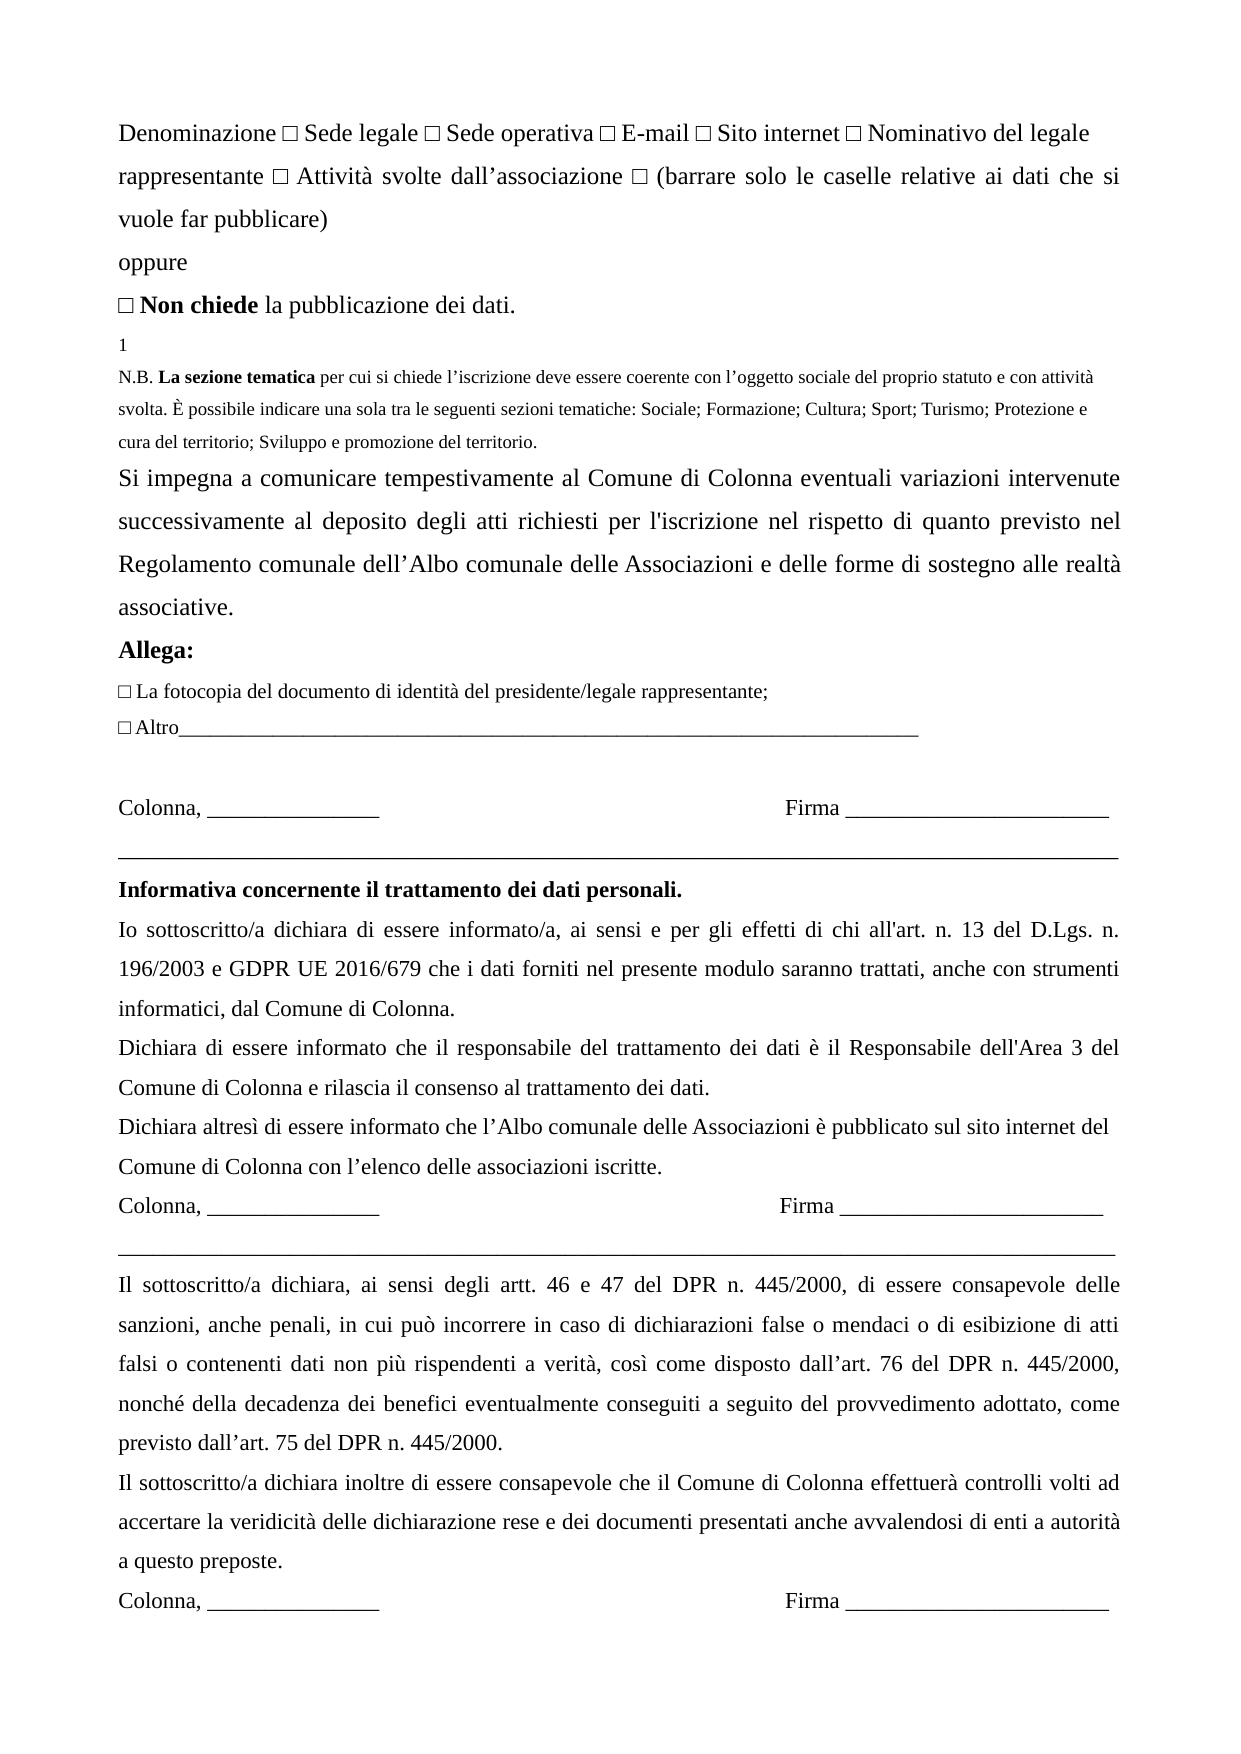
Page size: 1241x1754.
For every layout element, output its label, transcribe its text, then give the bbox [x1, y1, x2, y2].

text Si impegna a comunicare tempestivamente al Comune di Colonna eventuali variazioni intervenute successivamente al deposito degli atti richiesti per l'iscrizione nel rispetto di quanto previsto nel Regolamento comunale dell’Albo comunale delle Associazioni e delle forme di sostegno alle realtà associative. [118, 463, 1122, 621]
text Io sottoscritto/a dichiara di essere informato/a, ai sensi e per gli effetti di chi all'art. n. 13 del D.Lgs. n. 196/2003 e GDPR UE 2016/679 che i dati forniti nel presente modulo saranno trattati, anche con strumenti informatici, dal Comune di Colonna. [118, 916, 1122, 1021]
text _______________________________________________________________________________________ [118, 1232, 1122, 1258]
text □ Altro_______________________________________________________________________ [118, 714, 1122, 739]
text Denominazione □ Sede legale □ Sede operativa □ E-mail □ Sito internet □ Nominativo del legale [118, 118, 1122, 147]
text Comune di Colonna con l’elenco delle associazioni iscritte. [118, 1153, 1122, 1179]
text □ Non chiede la pubblicazione dei dati. [118, 291, 1122, 319]
text oppure [118, 247, 1122, 276]
text □ La fotocopia del documento di identità del presidente/legale rappresentante; [118, 678, 1122, 703]
text Dichiara altresì di essere informato che l’Albo comunale delle Associazioni è pubblicato sul sito internet del [118, 1113, 1122, 1139]
text Informativa concernente il trattamento dei dati personali. [118, 876, 1122, 903]
text Colonna, _______________ Firma _______________________ [118, 1587, 1122, 1613]
text svolta. È possibile indicare una sola tra le seguenti sezioni tematiche: Sociale; Formazione; Cultura; Sport; Turismo; Protezione e [118, 398, 1122, 420]
text cura del territorio; Sviluppo e promozione del territorio. [118, 431, 1122, 452]
text N.B. La sezione tematica per cui si chiede l’iscrizione deve essere coerente con l’oggetto sociale del proprio statuto e con attività [118, 366, 1122, 388]
text Colonna, _______________ Firma _______________________ [118, 794, 1122, 820]
text Il sottoscritto/a dichiara, ai sensi degli artt. 46 e 47 del DPR n. 445/2000, di essere consapevole delle sanzioni, anche penali, in cui può incorrere in caso di dichiarazioni false o mendaci o di esibizione di atti falsi o contenenti dati non più rispendenti a verità, così come disposto dall’art. 76 del DPR n. 445/2000, nonché della decadenza dei benefici eventualmente conseguiti a seguito del provvedimento adottato, come previsto dall’art. 75 del DPR n. 445/2000. [118, 1271, 1122, 1455]
text 1 [118, 334, 1122, 355]
text Il sottoscritto/a dichiara inoltre di essere consapevole che il Comune di Colonna effettuerà controlli volti ad accertare la veridicità delle dichiarazione rese e dei documenti presentati anche avvalendosi di enti a autorità a questo preposte. [118, 1468, 1122, 1574]
text rappresentante □ Attività svolte dall’associazione □ (barrare solo le caselle relative ai dati che si vuole far pubblicare) [118, 161, 1122, 233]
text Dichiara di essere informato che il responsabile del trattamento dei dati è il Responsabile dell'Area 3 del Comune di Colonna e rilascia il consenso al trattamento dei dati. [118, 1034, 1122, 1100]
text ________________________________________________________________________________ [118, 833, 1122, 862]
text Colonna, _______________ Firma _______________________ [118, 1192, 1122, 1218]
text Allega: [118, 635, 1122, 664]
